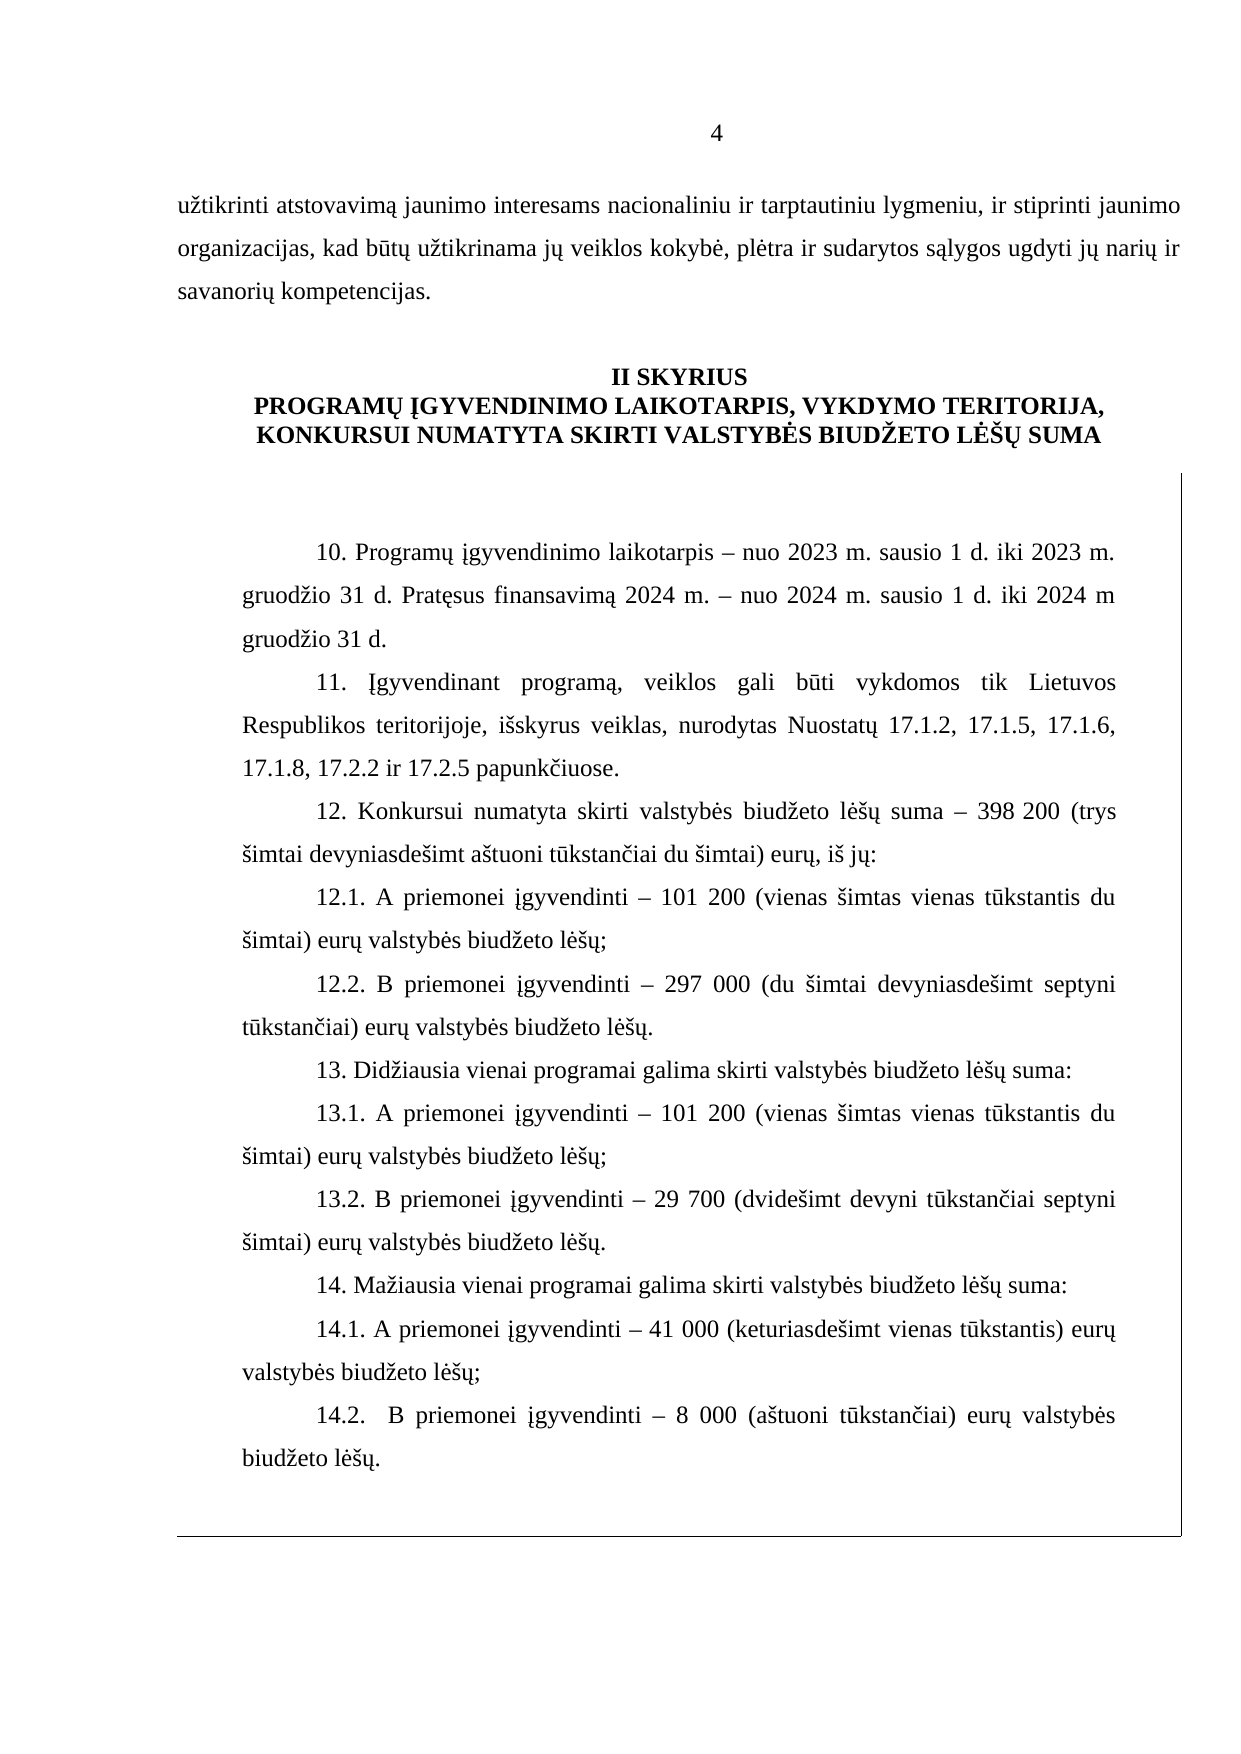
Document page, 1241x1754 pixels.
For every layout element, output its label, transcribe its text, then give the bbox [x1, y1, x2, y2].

text PROGRAMŲ ĮGYVENDINIMO LAIKOTARPIS, VYKDYMO TERITORIJA, KONKURSUI NUMATYTA SKIRTI VALSTYBĖS BIUDŽETO LĖŠŲ SUMA [177, 391, 1181, 449]
text užtikrinti atstovavimą jaunimo interesams nacionaliniu ir tarptautiniu lygmeniu, ir stiprinti jaunimo organizacijas, kad būtų užtikrinama jų veiklos kokybė, plėtra ir sudarytos sąlygos ugdyti jų narių ir savanorių kompetencijas. [177, 190, 1181, 305]
text 13.1. A priemonei įgyvendinti – 101 200 (vienas šimtas vienas tūkstantis du šimtai) eurų valstybės biudžeto lėšų; [177, 1033, 1181, 1120]
text 12.1. A priemonei įgyvendinti – 101 200 (vienas šimtas vienas tūkstantis du šimtai) eurų valstybės biudžeto lėšų; [177, 818, 1181, 904]
text 13. Didžiausia vienai programai galima skirti valstybės biudžeto lėšų suma: [177, 990, 1181, 1033]
text 10. Programų įgyvendinimo laikotarpis – nuo 2023 m. sausio 1 d. iki 2023 m. gruodžio 31 d. Pratęsus finansavimą 2024 m. – nuo 2024 m. sausio 1 d. iki 2024 m gruodžio 31 d. [177, 473, 1181, 602]
text 13.2. B priemonei įgyvendinti – 29 700 (dvidešimt devyni tūkstančiai septyni šimtai) eurų valstybės biudžeto lėšų. [177, 1120, 1181, 1206]
text 14. Mažiausia vienai programai galima skirti valstybės biudžeto lėšų suma: [177, 1206, 1181, 1249]
text 12.2. B priemonei įgyvendinti – 297 000 (du šimtai devyniasdešimt septyni tūkstančiai) eurų valstybės biudžeto lėšų. [177, 904, 1181, 990]
text 12. Konkursui numatyta skirti valstybės biudžeto lėšų suma – 398 200 (trys šimtai devyniasdešimt aštuoni tūkstančiai du šimtai) eurų, iš jų: [177, 732, 1181, 818]
text 14.2. B priemonei įgyvendinti – 8 000 (aštuoni tūkstančiai) eurų valstybės biudžeto lėšų. [177, 1335, 1181, 1536]
text 14.1. A priemonei įgyvendinti – 41 000 (keturiasdešimt vienas tūkstantis) eurų valstybės biudžeto lėšų; [177, 1249, 1181, 1335]
text 11. Įgyvendinant programą, veiklos gali būti vykdomos tik Lietuvos Respublikos teritorijoje, išskyrus veiklas, nurodytas Nuostatų 17.1.2, 17.1.5, 17.1.6, 17.1.8, 17.2.2 ir 17.2.5 papunkčiuose. [177, 602, 1181, 732]
text II SKYRIUS [177, 362, 1181, 391]
